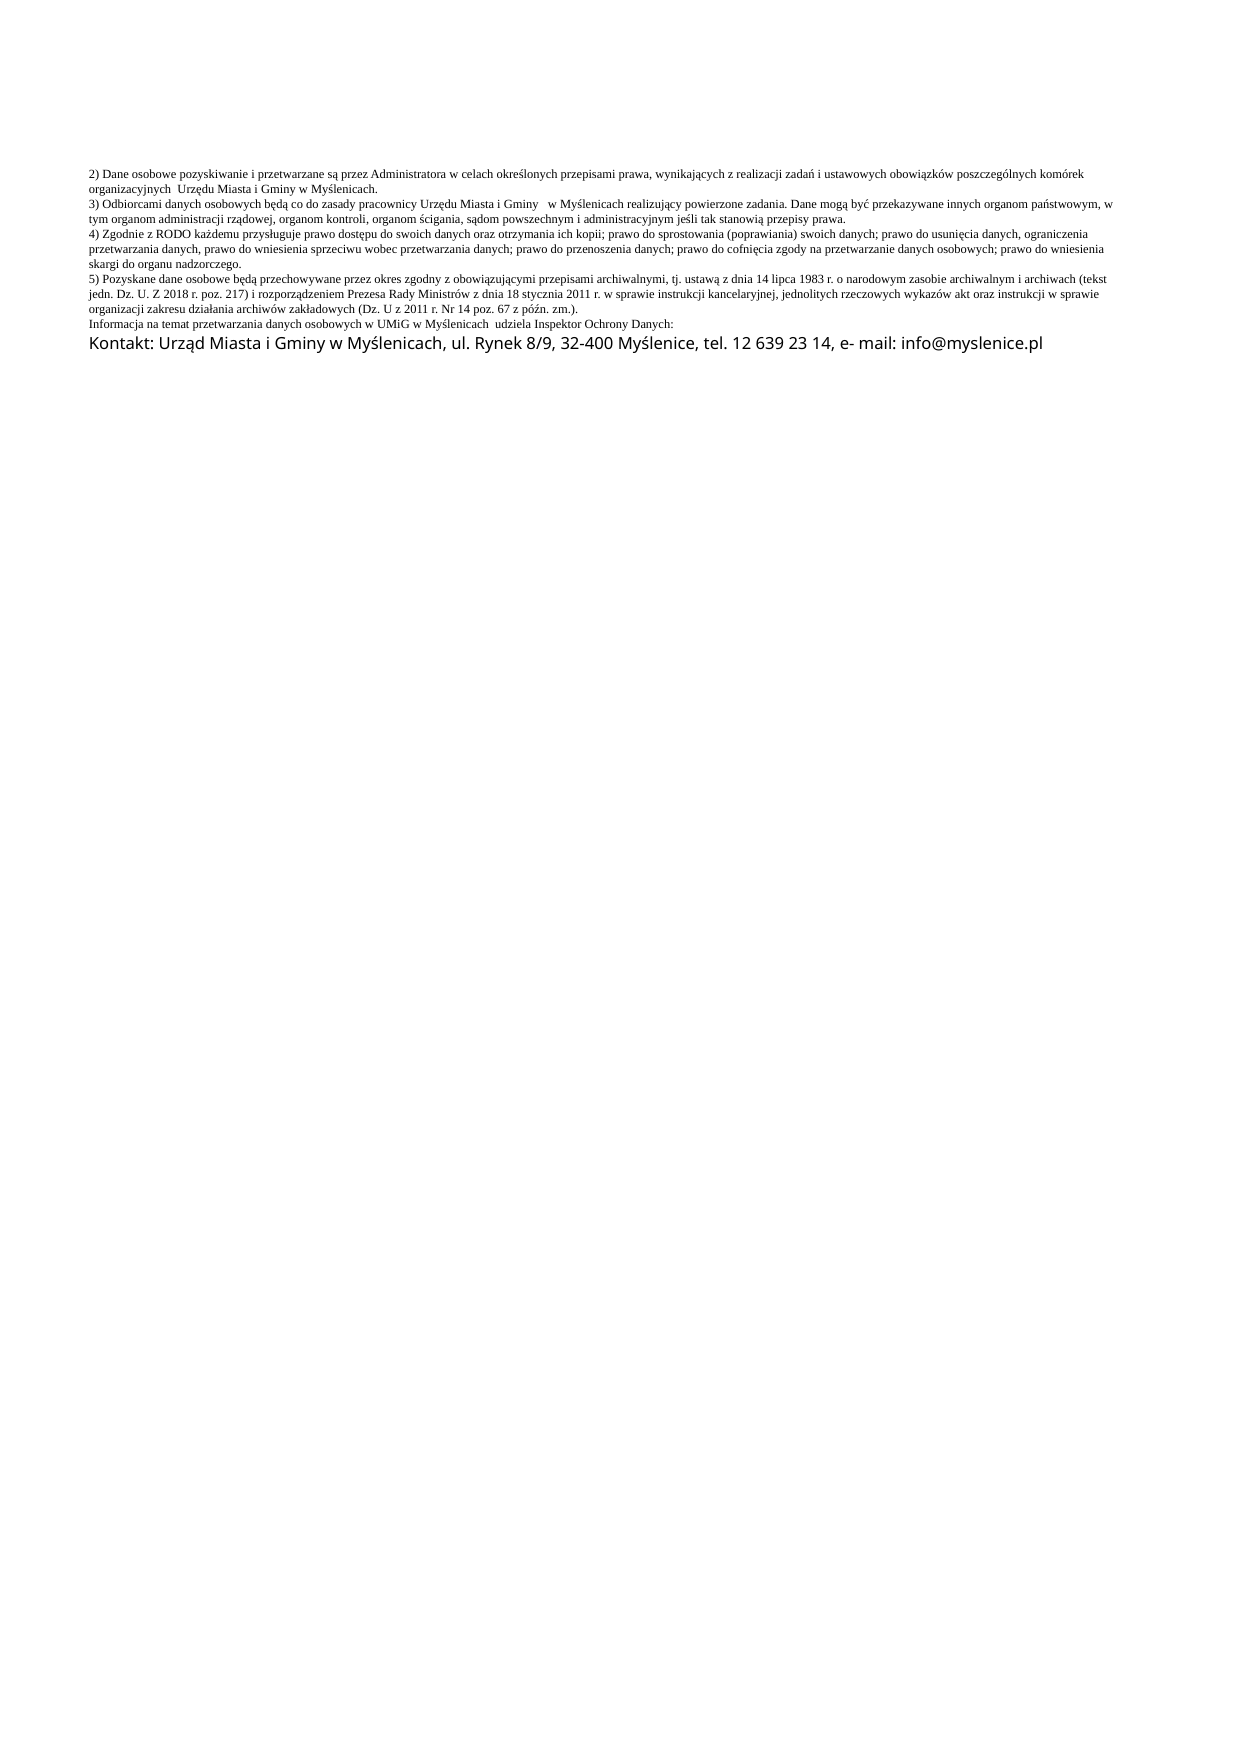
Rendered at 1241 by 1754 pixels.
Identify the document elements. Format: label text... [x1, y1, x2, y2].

list Kontakt: Urząd Miasta i Gminy w Myślenicach, ul. Rynek 8/9, 32-400 Myślenice, tel. 12 639 23 14, e- mail: info@myslenice.pl [89, 332, 1122, 354]
list 4) Zgodnie z RODO każdemu przysługuje prawo dostępu do swoich danych oraz otrzymania ich kopii; prawo do sprostowania (poprawiania) swoich danych; prawo do usunięcia danych, ograniczenia przetwarzania danych, prawo do wniesienia sprzeciwu wobec przetwarzania danych; prawo do przenoszenia danych; prawo do cofnięcia zgody na przetwarzanie danych osobowych; prawo do wniesienia skargi do organu nadzorczego. [89, 227, 1122, 271]
list 5) Pozyskane dane osobowe będą przechowywane przez okres zgodny z obowiązującymi przepisami archiwalnymi, tj. ustawą z dnia 14 lipca 1983 r. o narodowym zasobie archiwalnym i archiwach (tekst jedn. Dz. U. Z 2018 r. poz. 217) i rozporządzeniem Prezesa Rady Ministrów z dnia 18 stycznia 2011 r. w sprawie instrukcji kancelaryjnej, jednolitych rzeczowych wykazów akt oraz instrukcji w sprawie organizacji zakresu działania archiwów zakładowych (Dz. U z 2011 r. Nr 14 poz. 67 z późn. zm.). [89, 272, 1122, 316]
list Informacja na temat przetwarzania danych osobowych w UMiG w Myślenicach udziela Inspektor Ochrony Danych: [89, 317, 1122, 331]
list 3) Odbiorcami danych osobowych będą co do zasady pracownicy Urzędu Miasta i Gminy w Myślenicach realizujący powierzone zadania. Dane mogą być przekazywane innych organom państwowym, w tym organom administracji rządowej, organom kontroli, organom ścigania, sądom powszechnym i administracyjnym jeśli tak stanowią przepisy prawa. [89, 197, 1122, 226]
list 2) Dane osobowe pozyskiwanie i przetwarzane są przez Administratora w celach określonych przepisami prawa, wynikających z realizacji zadań i ustawowych obowiązków poszczególnych komórek organizacyjnych Urzędu Miasta i Gminy w Myślenicach. [89, 167, 1122, 196]
